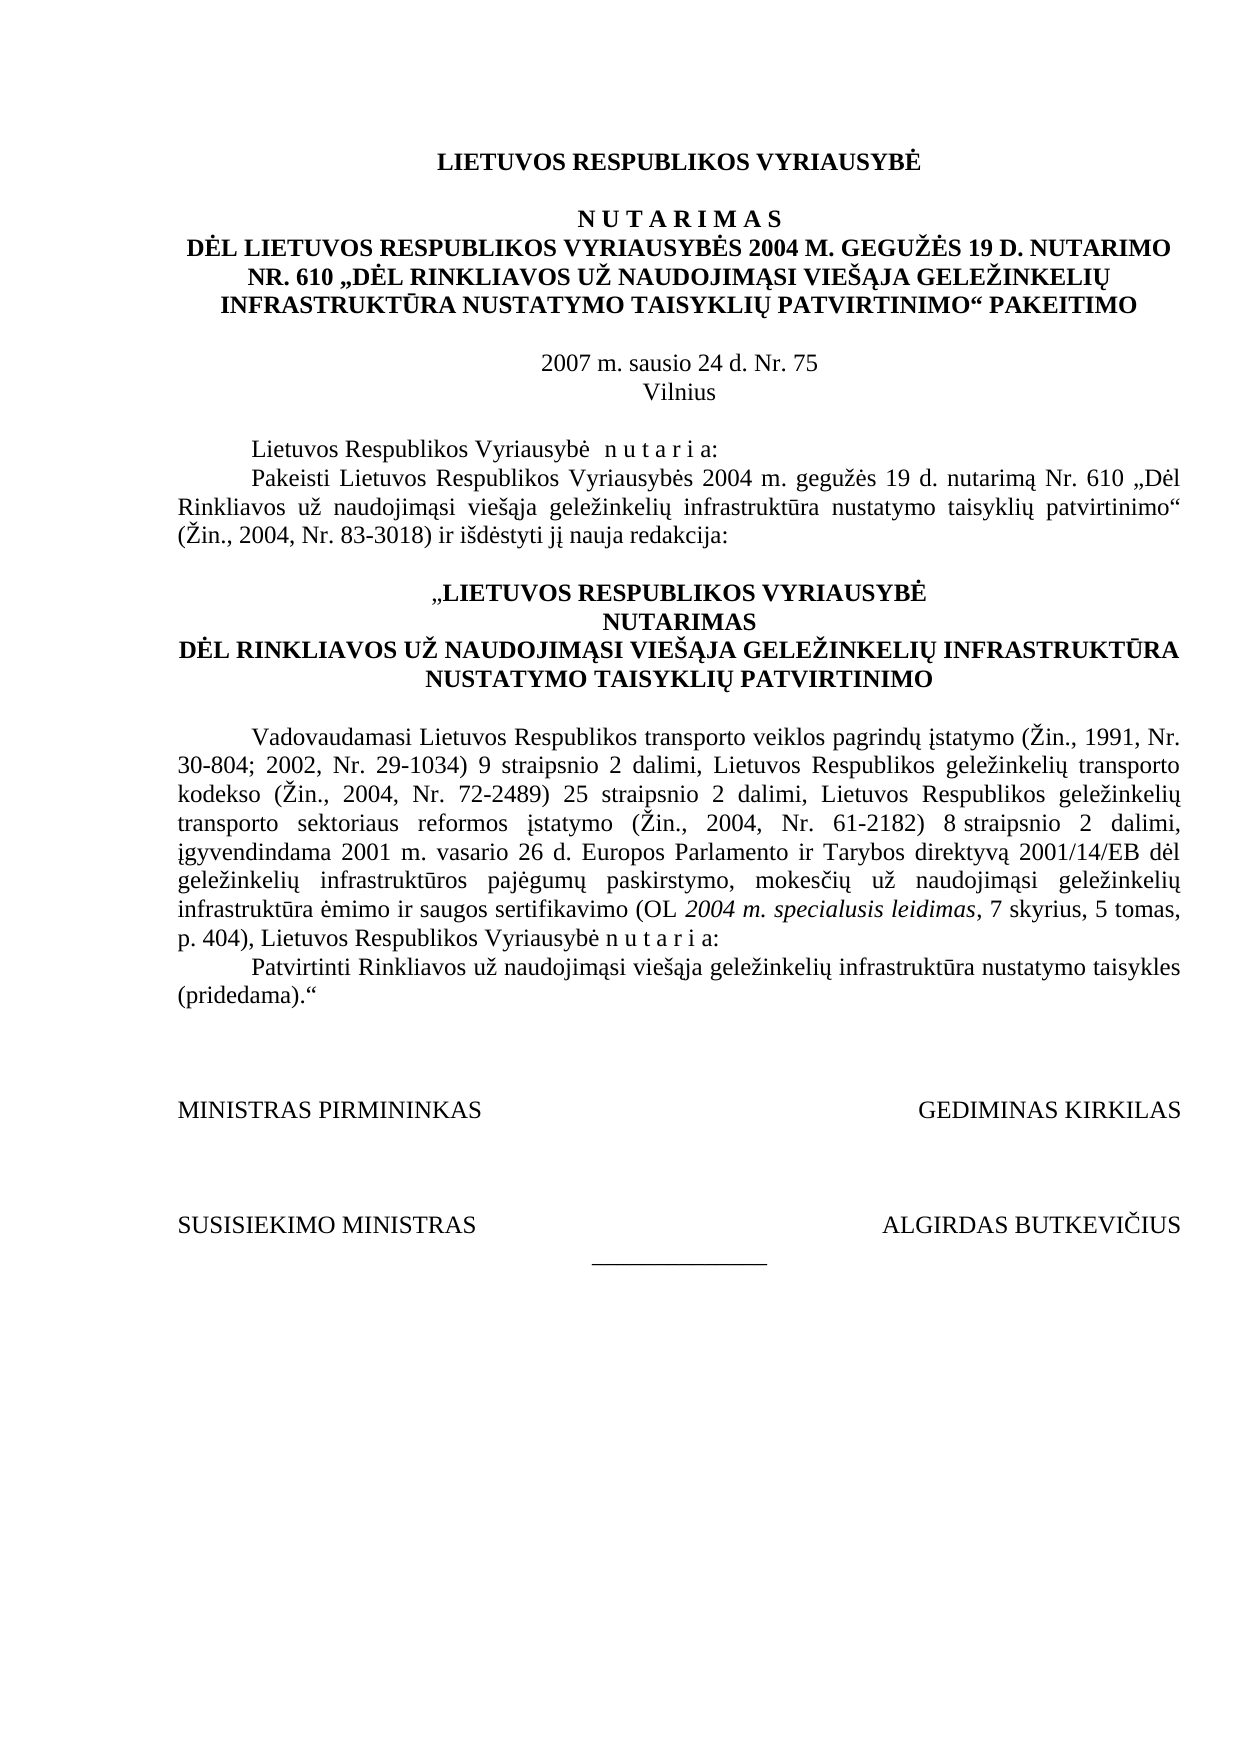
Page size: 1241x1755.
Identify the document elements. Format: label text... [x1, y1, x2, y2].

text DĖL RINKLIAVOS UŽ NAUDOJIMĄSI VIEŠĄJA GELEŽINKELIŲ INFRASTRUKTŪRA NUSTATYMO TAISYKLIŲ PATVIRTINIMO [177, 636, 1181, 693]
text N U T A R I M A S [177, 204, 1181, 233]
text DĖL LIETUVOS RESPUBLIKOS VYRIAUSYBĖS 2004 M. GEGUŽĖS 19 D. NUTARIMO NR. 610 „DĖL RINKLIAVOS UŽ NAUDOJIMĄSI VIEŠĄJA GELEŽINKELIŲ INFRASTRUKTŪRA NUSTATYMO TAISYKLIŲ PATVIRTINIMO“ PAKEITIMO [177, 233, 1181, 319]
text Vadovaudamasi Lietuvos Respublikos transporto veiklos pagrindų įstatymo (Žin., 1991, Nr. 30-804; 2002, Nr. 29-1034) 9 straipsnio 2 dalimi, Lietuvos Respublikos geležinkelių transporto kodekso (Žin., 2004, Nr. 72-2489) 25 straipsnio 2 dalimi, Lietuvos Respublikos geležinkelių transporto sektoriaus reformos įstatymo (Žin., 2004, Nr. 61-2182) 8 straipsnio 2 dalimi, įgyvendindama 2001 m. vasario 26 d. Europos Parlamento ir Tarybos direktyvą 2001/14/EB dėl geležinkelių infrastruktūros pajėgumų paskirstymo, mokesčių už naudojimąsi geležinkelių infrastruktūra ėmimo ir saugos sertifikavimo (OL 2004 m. specialusis leidimas, 7 skyrius, 5 tomas, p. 404), Lietuvos Respublikos Vyriausybė nutaria: [177, 722, 1181, 952]
text „Lietuvos Respublikos Vyriausybė [177, 578, 1181, 607]
text Susisiekimo ministras Algirdas Butkevičius [177, 1211, 1181, 1239]
text LIETUVOS RESPUBLIKOS VYRIAUSYBĖ [177, 147, 1181, 176]
text Pakeisti Lietuvos Respublikos Vyriausybės 2004 m. gegužės 19 d. nutarimą Nr. 610 „Dėl Rinkliavos už naudojimąsi viešąja geležinkelių infrastruktūra nustatymo taisyklių patvirtinimo“ (Žin., 2004, Nr. 83-3018) ir išdėstyti jį nauja redakcija: [177, 463, 1181, 549]
text Nutarimas [177, 607, 1181, 636]
text ______________ [177, 1239, 1181, 1268]
text Patvirtinti Rinkliavos už naudojimąsi viešąja geležinkelių infrastruktūra nustatymo taisykles (pridedama).“ [177, 952, 1181, 1009]
text Lietuvos Respublikos Vyriausybė nutaria: [177, 434, 1181, 463]
text Vilnius [177, 377, 1181, 406]
text Ministras Pirmininkas Gediminas Kirkilas [177, 1096, 1181, 1124]
text 2007 m. sausio 24 d. Nr. 75 [177, 348, 1181, 377]
